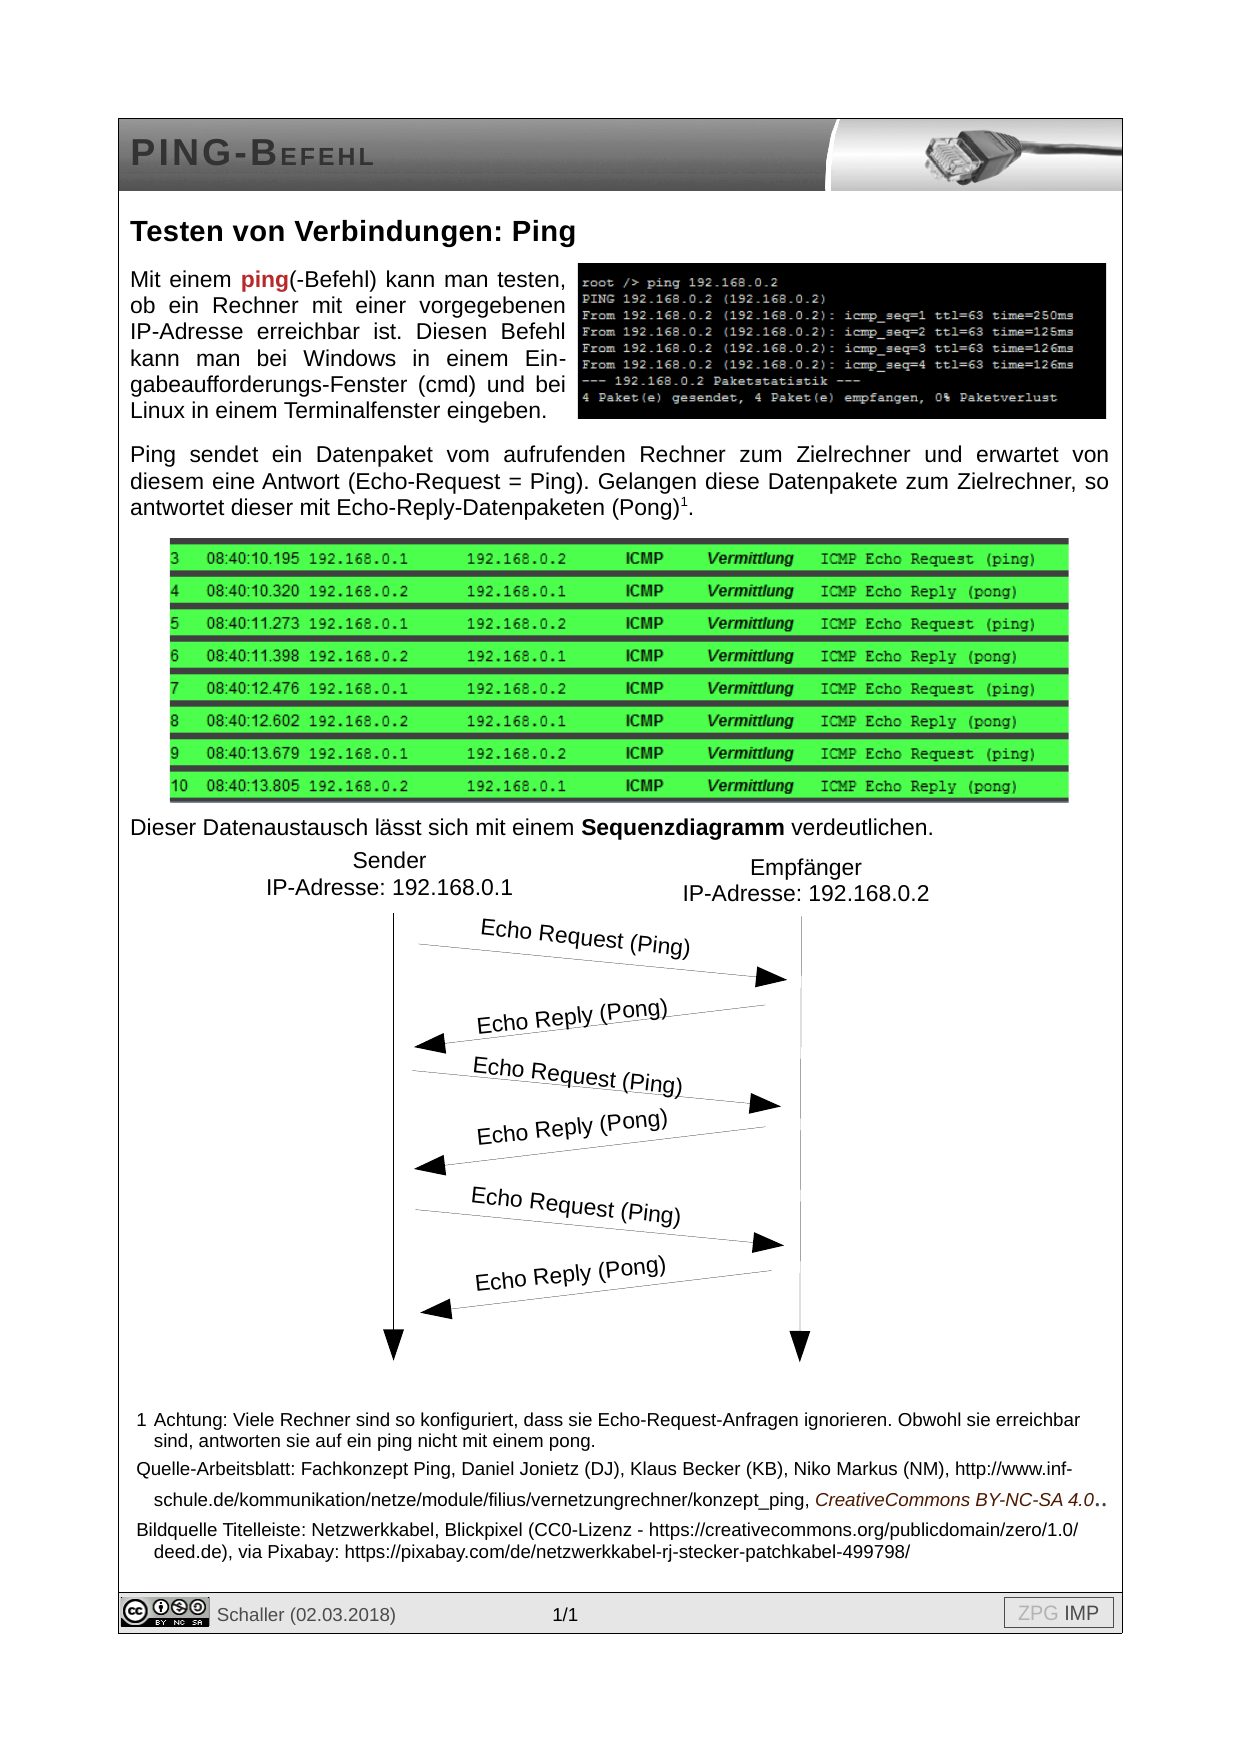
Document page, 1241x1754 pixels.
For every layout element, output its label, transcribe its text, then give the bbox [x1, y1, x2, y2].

text Testen von Verbindungen: Ping [130, 214, 1110, 248]
picture [169, 538, 1069, 803]
text Achtung: Viele Rechner sind so konfiguriert, dass sie Echo-Request-Anfragen ignorieren. Obwohl sie erreichbar sind, antworten sie auf ein ping nicht mit einem pong. [136, 1409, 1110, 1452]
picture [577, 263, 1107, 419]
text Dieser Datenaustausch lässt sich mit einem Sequenzdiagramm verdeutlichen. [130, 538, 1110, 841]
text Mit einem ping(-Befehl) kann man testen, ob ein Rechner mit einer vorgegebenen IP-Adresse erreichbar ist. Diesen Befehl kann man bei Windows in einem Ein­gabeaufforderungs-Fenster (cmd) und bei Linux in einem Terminalfenster eingeben. [130, 266, 1110, 424]
picture [119, 119, 1122, 191]
text Bildquelle Titelleiste: Netzwerkkabel, Blickpixel (CC0-Lizenz - https://creativecommons.org/publicdomain/zero/1.0/ deed.de), via Pixabay: https://pixabay.com/de/netzwerkkabel-rj-stecker-patchkabel-499798/ [136, 1519, 1110, 1562]
text Quelle-Arbeitsblatt: Fachkonzept Ping, Daniel Jonietz (DJ), Klaus Becker (KB), Niko Markus (NM), http://www.inf-schule.de/kommunikation/netze/module/filius/vernetzungrechner/konzept_ping, CreativeCommons BY-NC-SA 4.0.. [136, 1458, 1110, 1513]
picture [120, 1597, 210, 1627]
text Ping sendet ein Datenpaket vom aufrufenden Rechner zum Zielrechner und erwartet von diesem eine Antwort (Echo-Request = Ping). Gelangen diese Datenpakete zum Zielrechner, so antwortet dieser mit Echo-Reply-Datenpaketen (Pong). [130, 441, 1110, 520]
